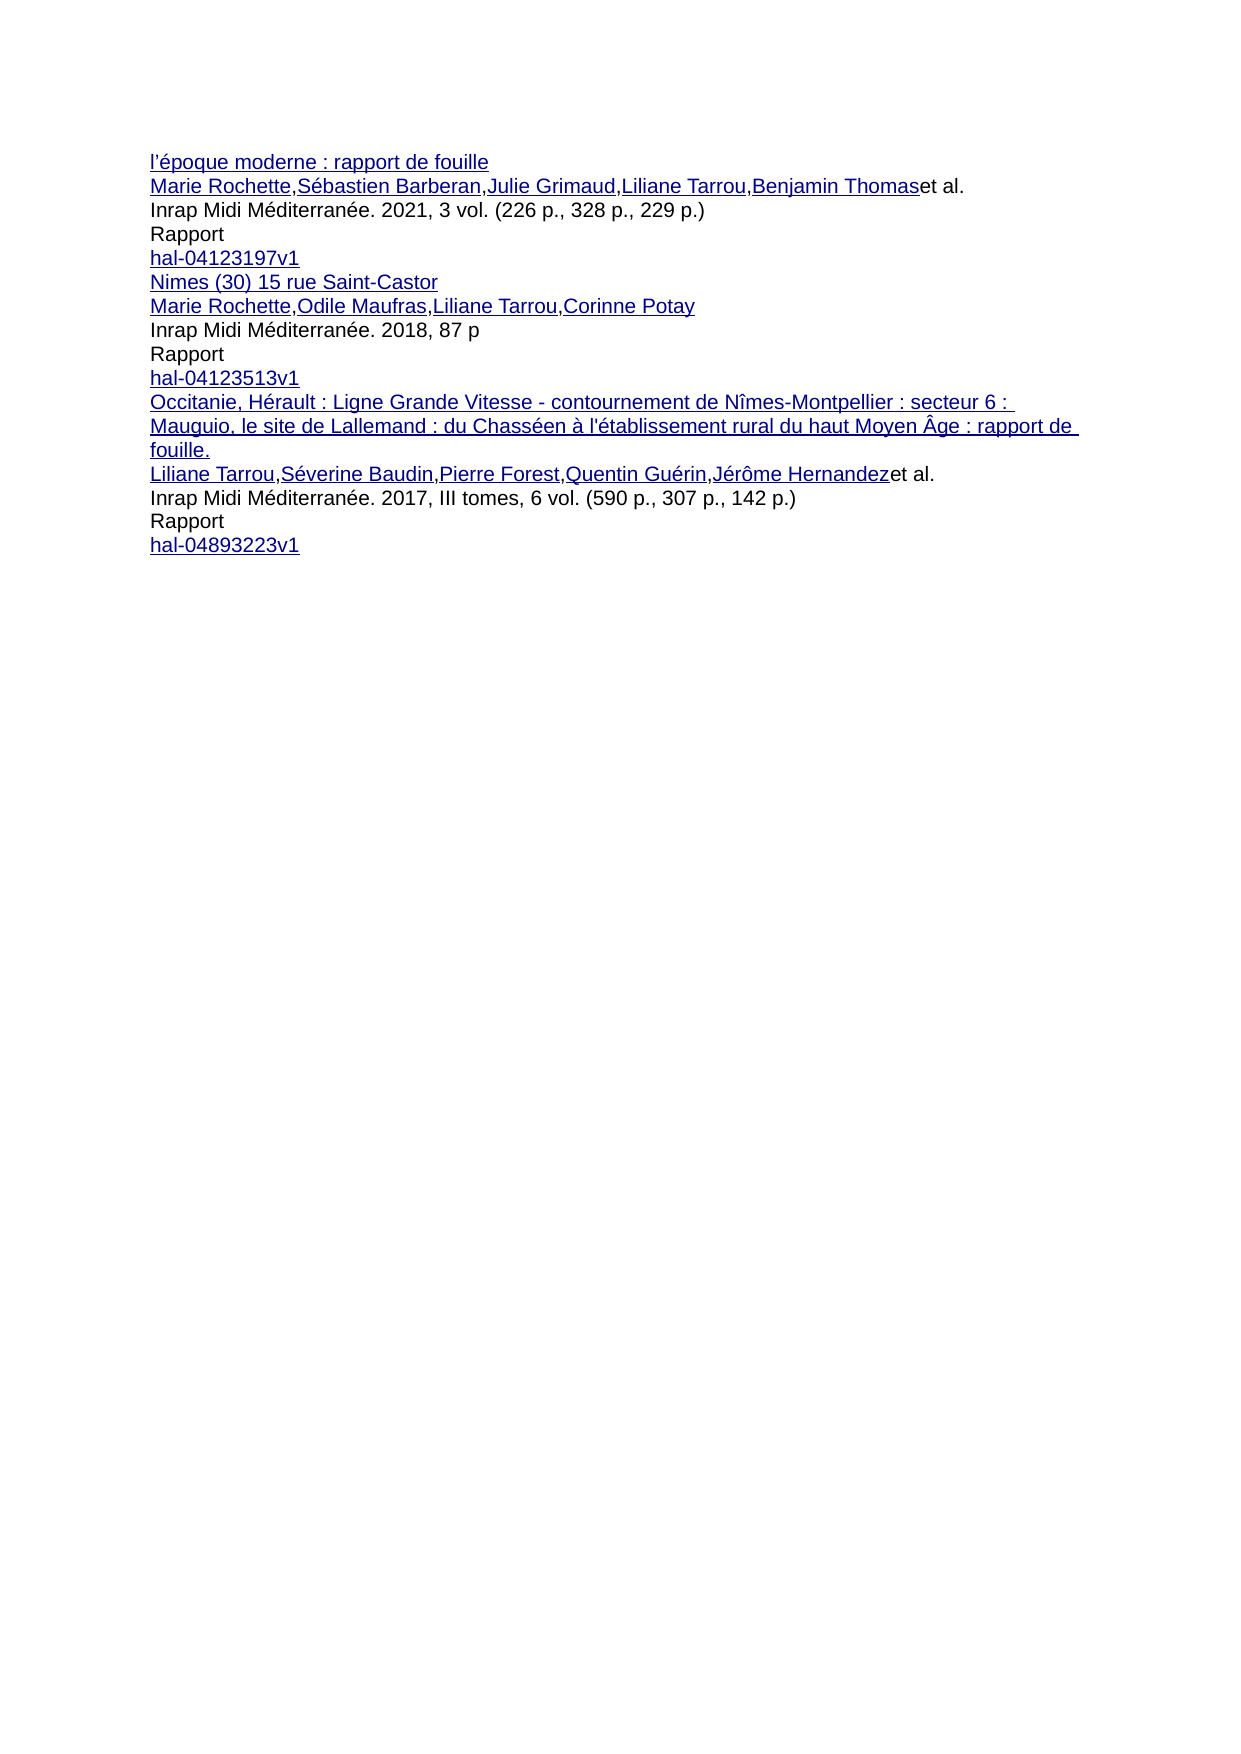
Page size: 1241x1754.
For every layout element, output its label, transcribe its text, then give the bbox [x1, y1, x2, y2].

table_cell Occitanie, Hérault : Ligne Grande Vitesse - contournement de Nîmes-Montpellier : secteur 6 : Mauguio, le site de Lallemand : du Chasséen à l'établissement rural du haut Moyen Âge : rapport de fouille. Liliane Tarrou,Séverine Baudin,Pierre Forest,Quentin Guérin,Jérôme Hernandezet al. Inrap Midi Méditerranée. 2017, III tomes, 6 vol. (590 p., 307 p., 142 p.) Rapport hal-04893223v1 [150, 390, 1090, 557]
table_cell Uzès (30), La Perrine - Lot 1 : Un secteur à la périphérie de la ville de la période tardo-républicaine à l’époque moderne : rapport de fouille Marie Rochette,Sébastien Barberan,Julie Grimaud,Liliane Tarrou,Benjamin Thomaset al. Inrap Midi Méditerranée. 2021, 3 vol. (226 p., 328 p., 229 p.) Rapport hal-04123197v1 [150, 150, 1090, 270]
table_cell Nimes (30) 15 rue Saint-Castor Marie Rochette,Odile Maufras,Liliane Tarrou,Corinne Potay Inrap Midi Méditerranée. 2018, 87 p Rapport hal-04123513v1 [150, 270, 1090, 389]
